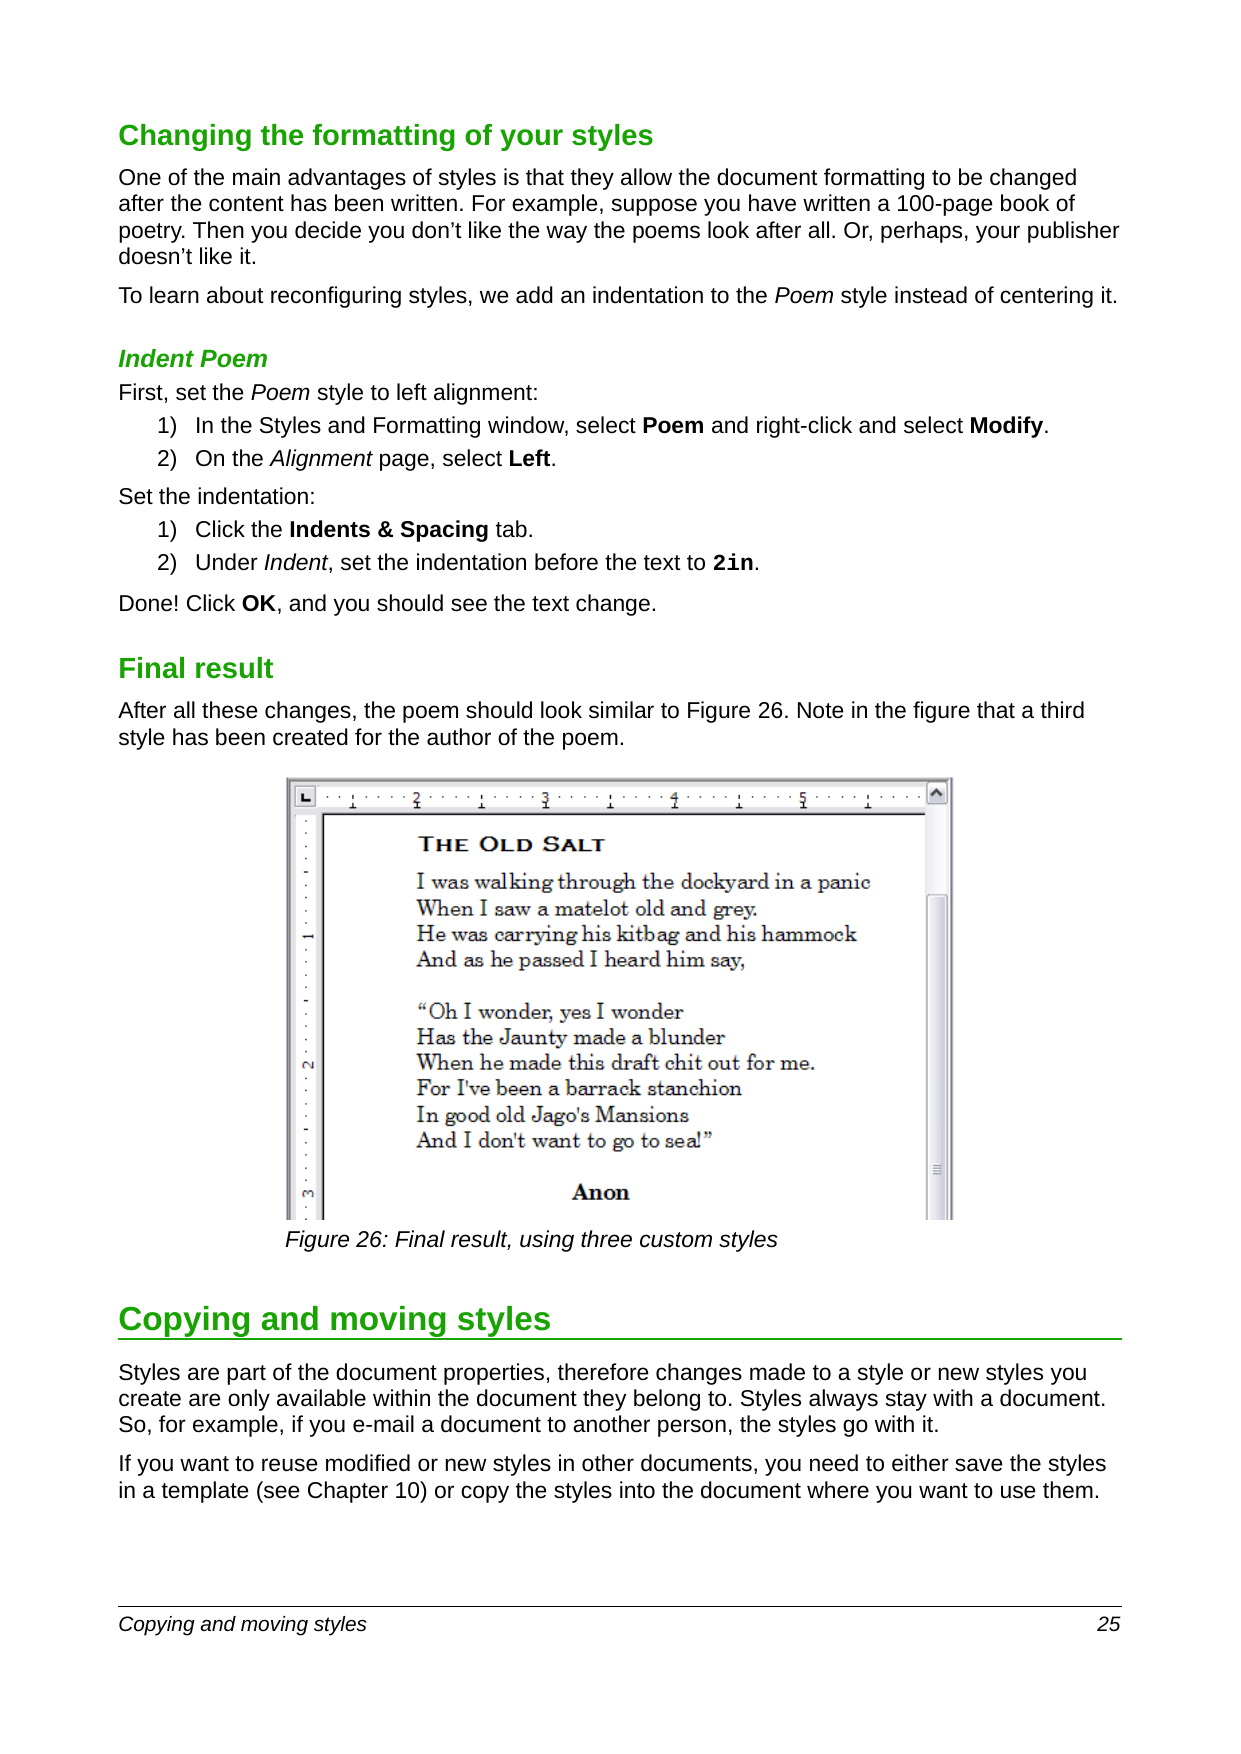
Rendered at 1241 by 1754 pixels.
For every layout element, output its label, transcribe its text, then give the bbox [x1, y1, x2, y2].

subtitle Changing the formatting of your styles [118, 118, 1122, 152]
subtitle Copying and moving styles [118, 1299, 1122, 1338]
text Styles are part of the document properties, therefore changes made to a style or new styles you create are only available within the document they belong to. Styles always stay with a document. So, for example, if you e-mail a document to another person, the styles go with it. [118, 1359, 1122, 1438]
text Figure 26: Final result, using three custom styles [285, 1226, 955, 1252]
text Done! Click OK, and you should see the text change. [118, 589, 1122, 616]
text To learn about reconfiguring styles, we add an indentation to the Poem style instead of centering it. [118, 282, 1122, 308]
text One of the main advantages of styles is that they allow the document formatting to be changed after the content has been written. For example, suppose you have written a 100-page book of poetry. Then you decide you don’t like the way the poems look after all. Or, perhaps, your publisher doesn’t like it. [118, 164, 1122, 269]
list First, set the Poem style to left alignment: [118, 379, 1122, 405]
list Under Indent, set the indentation before the text to 2in. [177, 549, 1122, 577]
subtitle Final result [118, 651, 1122, 685]
list In the Styles and Formatting window, select Poem and right-click and select Modify. [177, 412, 1122, 438]
subtitle Indent Poem [118, 344, 1122, 373]
text After all these changes, the poem should look similar to Figure 26. Note in the figure that a third style has been created for the author of the poem. [118, 697, 1122, 750]
picture [285, 775, 956, 1220]
list On the Alignment page, select Left. [177, 444, 1122, 471]
list Set the indentation: [118, 483, 1122, 510]
list Click the Indents & Spacing tab. [177, 516, 1122, 542]
text If you want to reuse modified or new styles in other documents, you need to either save the styles in a template (see Chapter 10) or copy the styles into the document where you want to use them. [118, 1450, 1122, 1503]
